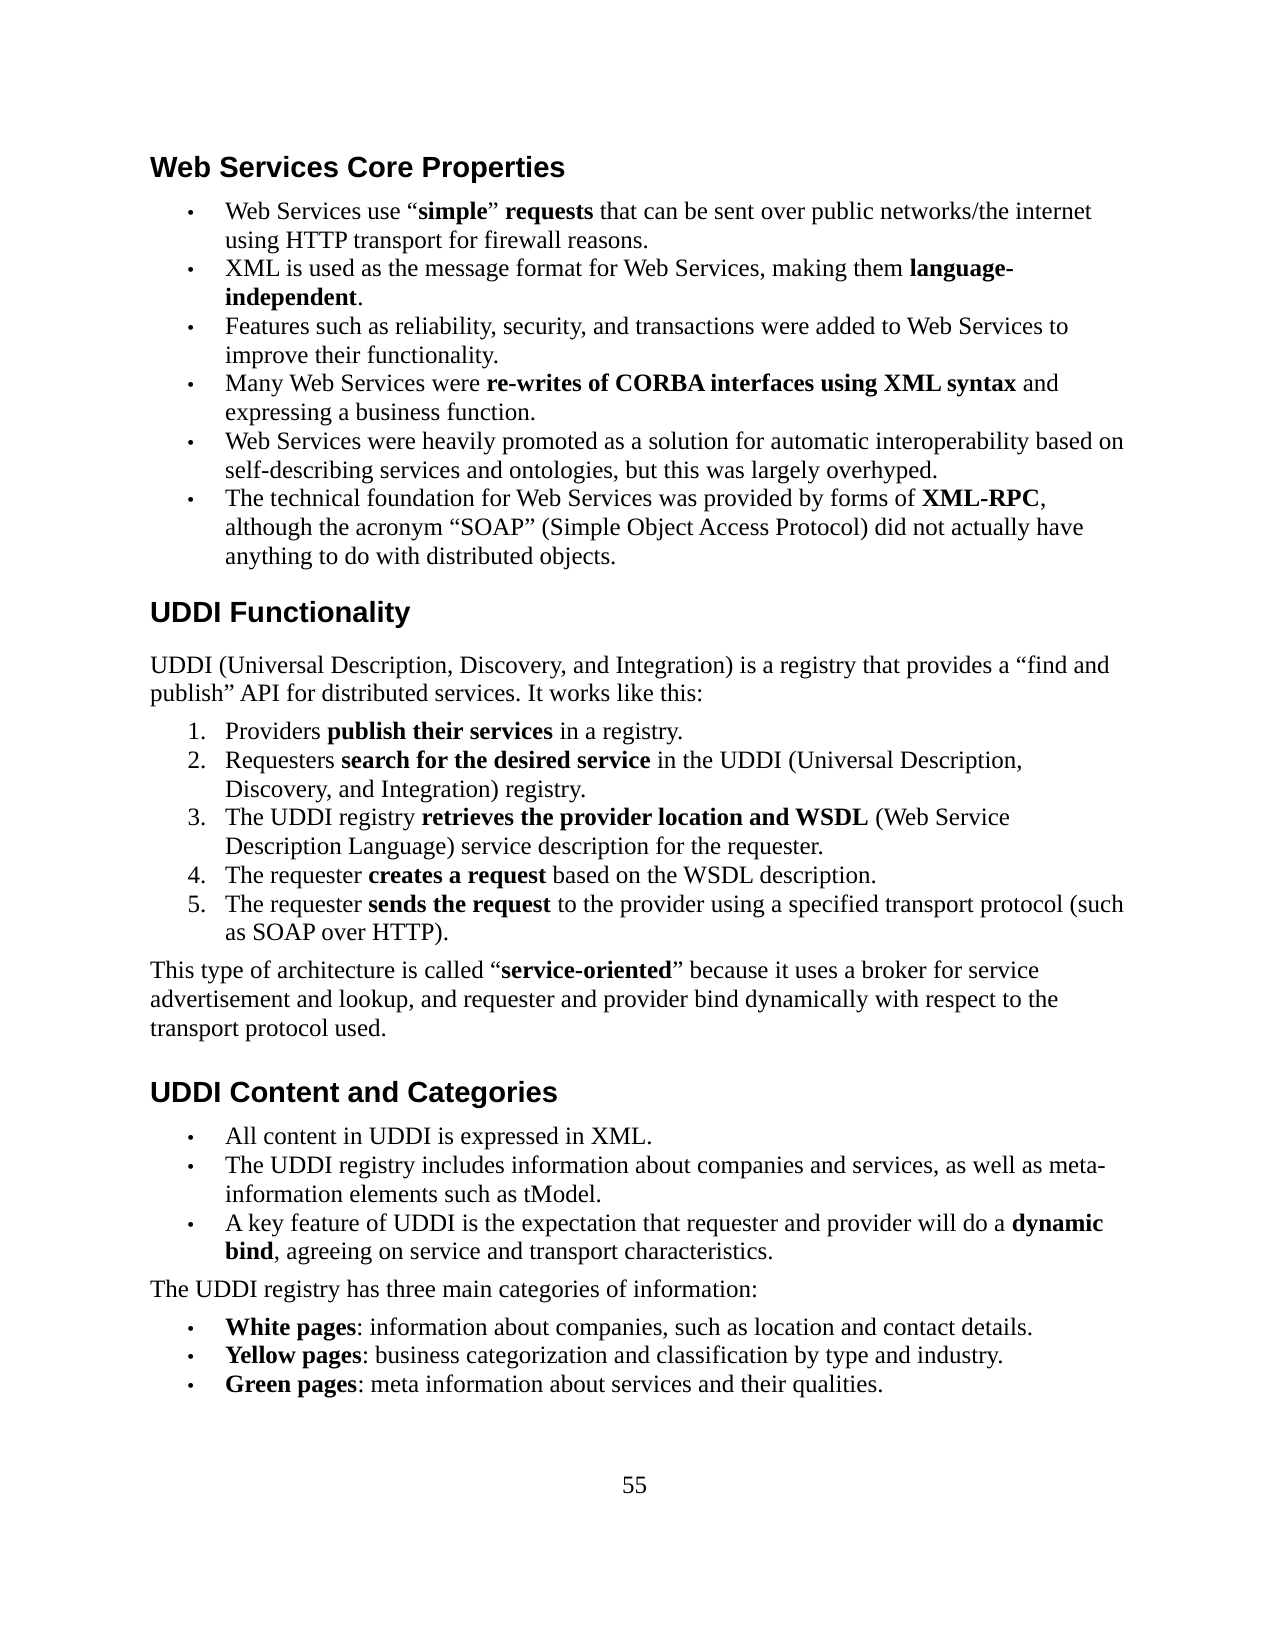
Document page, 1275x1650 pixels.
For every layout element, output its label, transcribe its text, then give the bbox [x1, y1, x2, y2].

list The technical foundation for Web Services was provided by forms of XML-RPC, although the acronym “SOAP” (Simple Object Access Protocol) did not actually have anything to do with distributed objects. [187, 483, 1125, 570]
text The UDDI registry has three main categories of information: [150, 1274, 1125, 1303]
list XML is used as the message format for Web Services, making them language-independent. [187, 253, 1125, 311]
list Features such as reliability, security, and transactions were added to Web Services to improve their functionality. [187, 311, 1125, 368]
list The requester sends the request to the provider using a specified transport protocol (such as SOAP over HTTP). [187, 889, 1125, 946]
list Green pages: meta information about services and their qualities. [187, 1369, 1125, 1398]
text This type of architecture is called “service-oriented” because it uses a broker for service advertisement and lookup, and requester and provider bind dynamically with respect to the transport protocol used. [150, 955, 1125, 1041]
list Yellow pages: business categorization and classification by type and industry. [187, 1341, 1125, 1369]
subtitle UDDI Content and Categories [150, 1075, 1125, 1109]
list White pages: information about companies, such as location and contact details. [187, 1312, 1125, 1341]
list All content in UDDI is expressed in XML. [187, 1121, 1125, 1150]
subtitle Web Services Core Properties [150, 150, 1125, 183]
list Providers publish their services in a registry. [187, 716, 1125, 745]
list Web Services use “simple” requests that can be sent over public networks/the internet using HTTP transport for firewall reasons. [187, 196, 1125, 253]
list The requester creates a request based on the WSDL description. [187, 860, 1125, 889]
list Requesters search for the desired service in the UDDI (Universal Description, Discovery, and Integration) registry. [187, 745, 1125, 802]
list The UDDI registry includes information about companies and services, as well as meta-information elements such as tModel. [187, 1150, 1125, 1208]
subtitle UDDI Functionality [150, 595, 1125, 628]
list The UDDI registry retrieves the provider location and WSDL (Web Service Description Language) service description for the requester. [187, 802, 1125, 860]
list Many Web Services were re-writes of CORBA interfaces using XML syntax and expressing a business function. [187, 368, 1125, 426]
list A key feature of UDDI is the expectation that requester and provider will do a dynamic bind, agreeing on service and transport characteristics. [187, 1208, 1125, 1265]
text UDDI (Universal Description, Discovery, and Integration) is a registry that provides a “find and publish” API for distributed services. It works like this: [150, 650, 1125, 707]
list Web Services were heavily promoted as a solution for automatic interoperability based on self-describing services and ontologies, but this was largely overhyped. [187, 426, 1125, 483]
